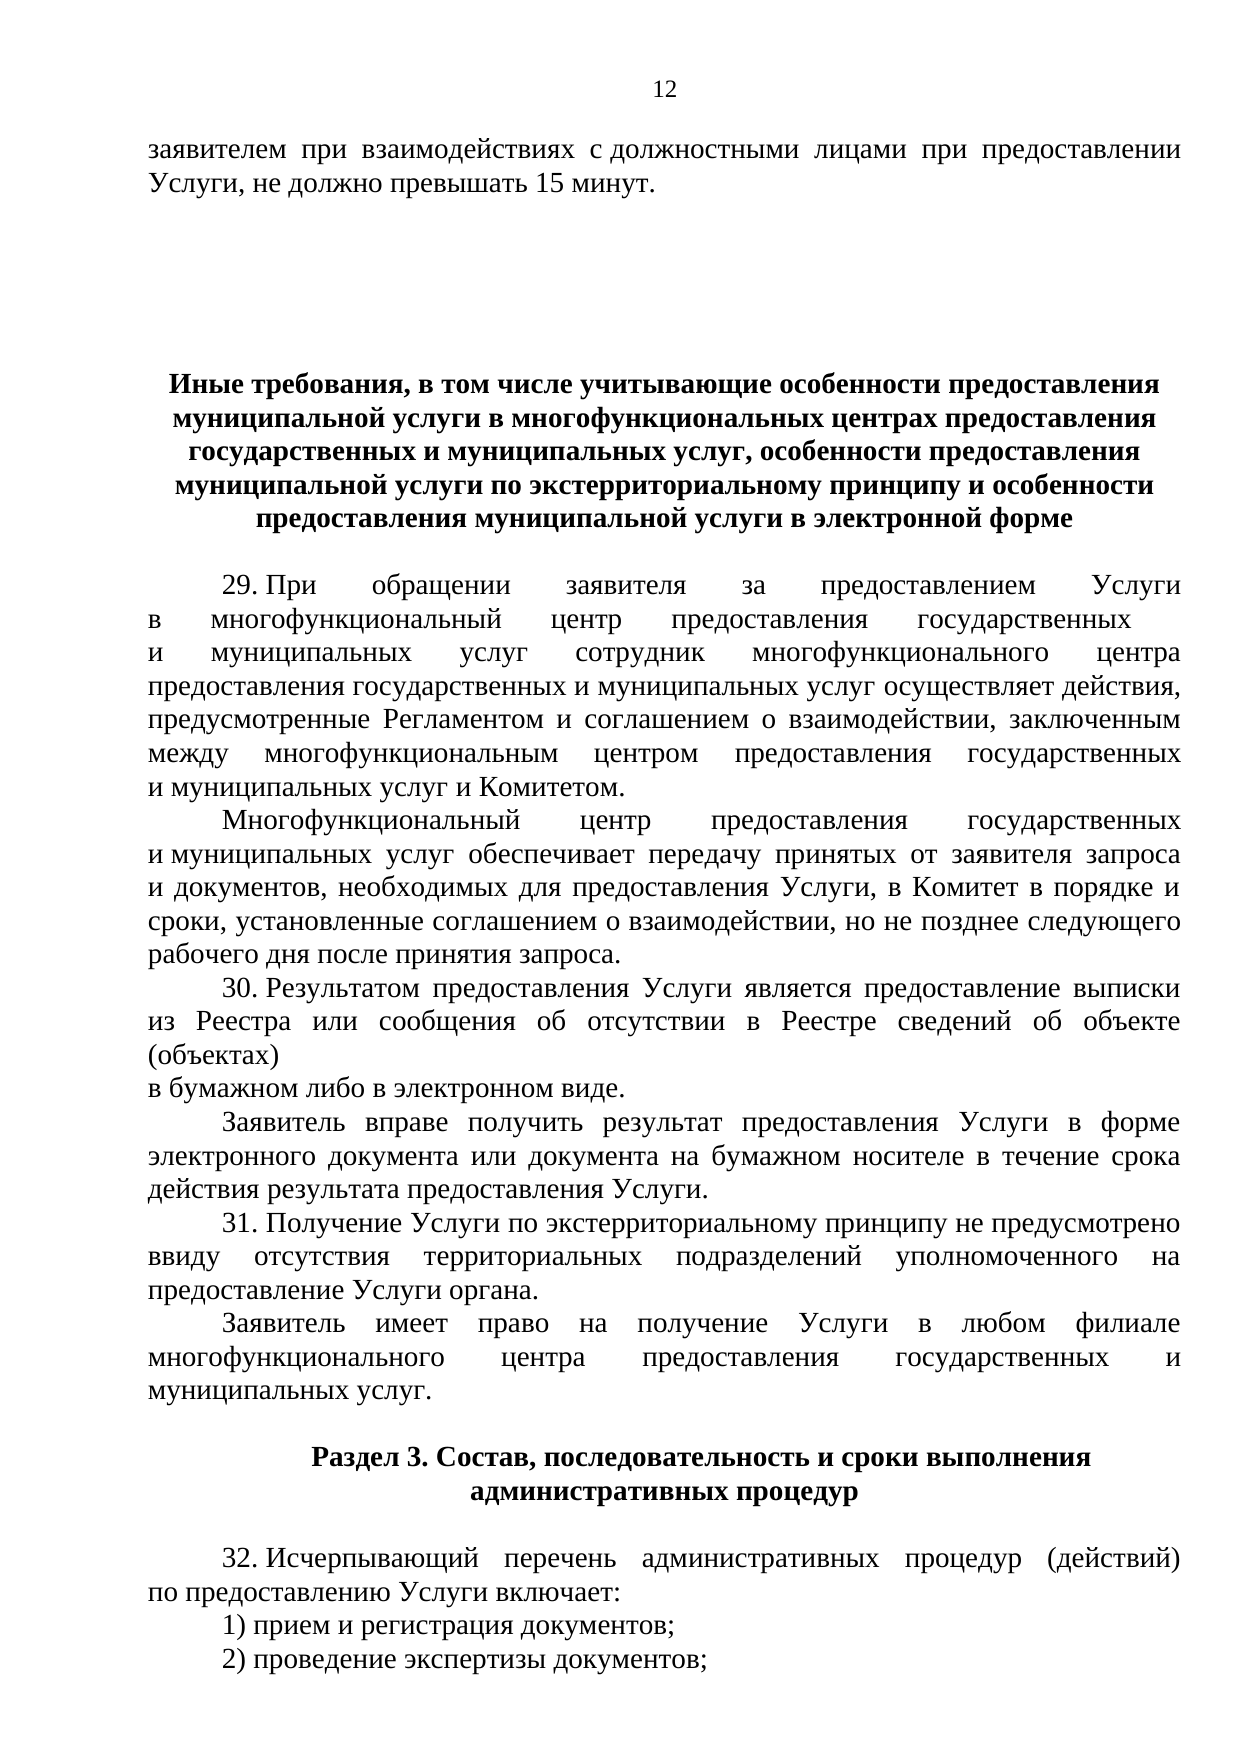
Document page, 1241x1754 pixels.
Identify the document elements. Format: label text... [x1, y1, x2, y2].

text 1) прием и регистрация документов; [148, 1607, 1181, 1641]
text Иные требования, в том числе учитывающие особенности предоставления муниципальной услуги в многофункциональных центрах предоставления государственных и муниципальных услуг, особенности предоставления муниципальной услуги по экстерриториальному принципу и особенности предоставления муниципальной услуги в электронной форме [148, 366, 1181, 534]
text 32. Исчерпывающий перечень административных процедур (действий) по предоставлению Услуги включает: [148, 1540, 1181, 1607]
text 31. Получение Услуги по экстерриториальному принципу не предусмотрено ввиду отсутствия территориальных подразделений уполномоченного на предоставление Услуги органа. [148, 1205, 1181, 1305]
text Многофункциональный центр предоставления государственных и муниципальных услуг обеспечивает передачу принятых от заявителя запроса и документов, необходимых для предоставления Услуги, в Комитет в порядке и сроки, установленные соглашением о взаимодействии, но не позднее следующего рабочего дня после принятия запроса. [148, 802, 1181, 970]
text заявителем при взаимодействиях с должностными лицами при предоставлении Услуги, не должно превышать 15 минут. [148, 131, 1181, 198]
text 2) проведение экспертизы документов; [148, 1641, 1181, 1674]
text Заявитель имеет право на получение Услуги в любом филиале многофункционального центра предоставления государственных и муниципальных услуг. [148, 1305, 1181, 1406]
text 30. Результатом предоставления Услуги является предоставление выписки из Реестра или сообщения об отсутствии в Реестре сведений об объекте (объектах) в бумажном либо в электронном виде. [148, 970, 1181, 1104]
text 29. При обращении заявителя за предоставлением Услуги в многофункциональный центр предоставления государственных и муниципальных услуг сотрудник многофункционального центра предоставления государственных и муниципальных услуг осуществляет действия, предусмотренные Регламентом и соглашением о взаимодействии, заключенным между многофункциональным центром предоставления государственных и муниципальных услуг и Комитетом. [148, 567, 1181, 802]
text Раздел 3. Состав, последовательность и сроки выполнения административных процедур [148, 1439, 1181, 1507]
text Заявитель вправе получить результат предоставления Услуги в форме электронного документа или документа на бумажном носителе в течение срока действия результата предоставления Услуги. [148, 1104, 1181, 1205]
